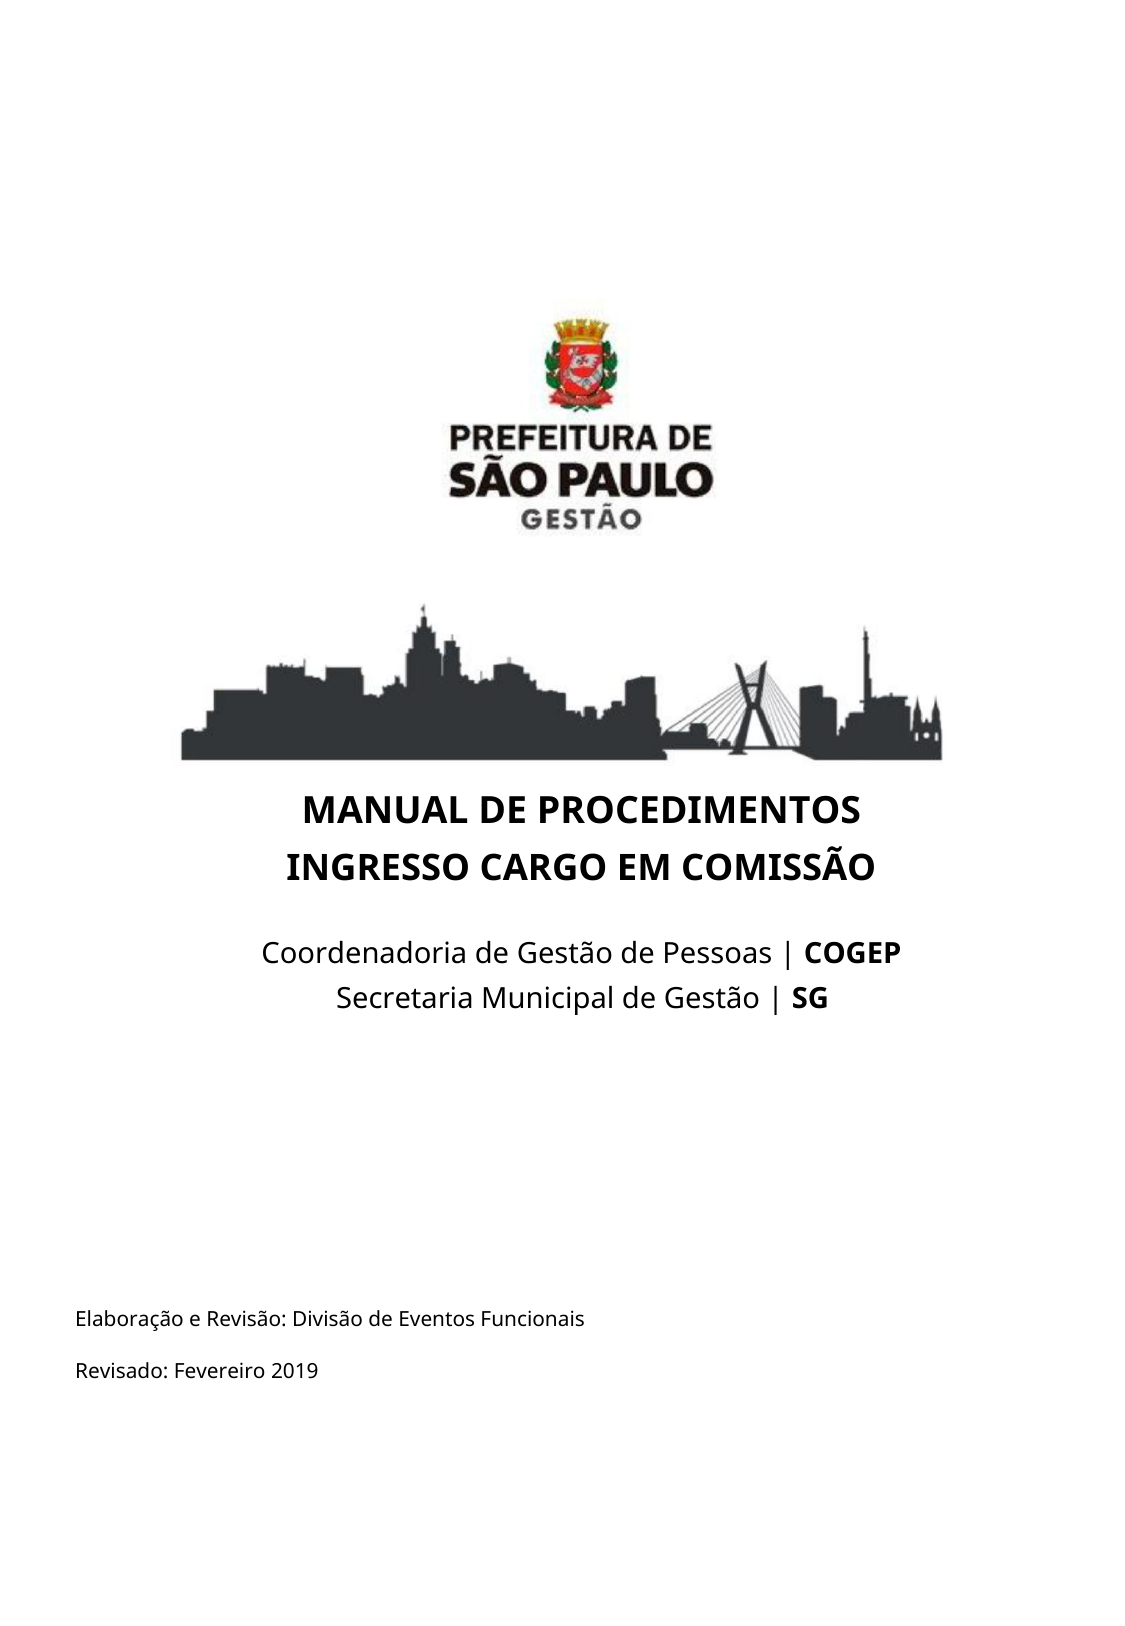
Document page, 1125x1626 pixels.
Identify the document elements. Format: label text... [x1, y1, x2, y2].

text Revisado: Fevereiro 2019 [75, 1357, 975, 1385]
text Elaboração e Revisão: Divisão de Eventos Funcionais [75, 1304, 975, 1332]
text MANUAL DE PROCEDIMENTOS [75, 783, 1087, 834]
text Secretaria Municipal de Gestão | SG [75, 977, 1089, 1017]
text INGRESSO CARGO EM COMISSÃO [75, 841, 1087, 891]
text Coordenadoria de Gestão de Pessoas | COGEP [75, 932, 1087, 972]
